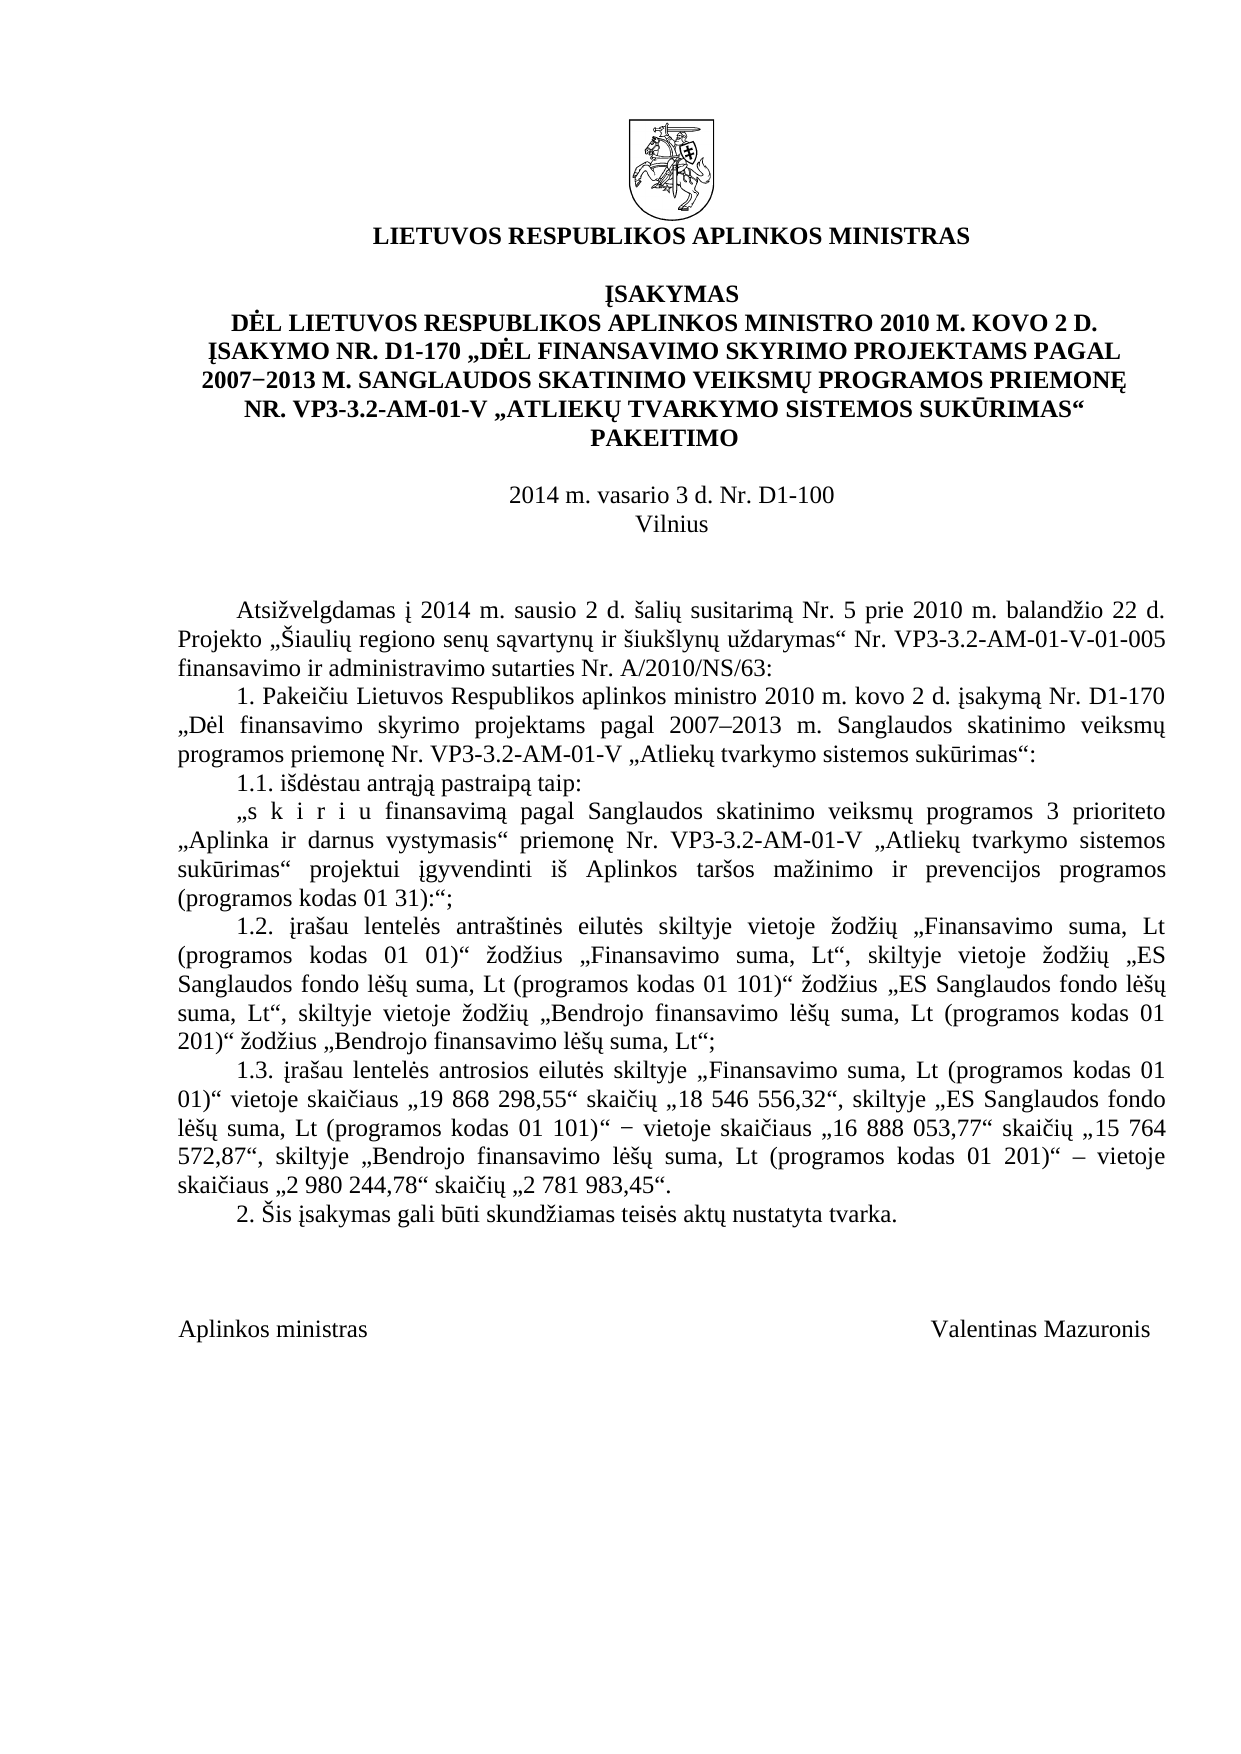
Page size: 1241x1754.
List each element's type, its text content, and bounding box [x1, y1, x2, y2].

text Atsižvelgdamas į 2014 m. sausio 2 d. šalių susitarimą Nr. 5 prie 2010 m. balandžio 22 d. Projekto „Šiaulių regiono senų sąvartynų ir šiukšlynų uždarymas“ Nr. VP3-3.2-AM-01-V-01-005 finansavimo ir administravimo sutarties Nr. A/2010/NS/63: [177, 595, 1166, 681]
text Aplinkos ministras Valentinas Mazuronis [178, 1314, 1163, 1343]
text ĮSAKYMAS [177, 279, 1166, 308]
text LIETUVOS RESPUBLIKOS APLINKOS MINISTRAS [177, 221, 1166, 250]
text 1.3. įrašau lentelės antrosios eilutės skiltyje „Finansavimo suma, Lt (programos kodas 01 01)“ vietoje skaičiaus „19 868 298,55“ skaičių „18 546 556,32“, skiltyje „ES Sanglaudos fondo lėšų suma, Lt (programos kodas 01 101)“ − vietoje skaičiaus „16 888 053,77“ skaičių „15 764 572,87“, skiltyje „Bendrojo finansavimo lėšų suma, Lt (programos kodas 01 201)“ – vietoje skaičiaus „2 980 244,78“ skaičių „2 781 983,45“. [177, 1055, 1166, 1199]
text 1.1. išdėstau antrąją pastraipą taip: [177, 768, 1166, 796]
text DĖL LIETUVOS RESPUBLIKOS APLINKOS MINISTRO 2010 M. KOVO 2 D. ĮSAKYMO NR. D1-170 „DĖL FINANSAVIMO SKYRIMO PROJEKTAMS PAGAL 2007−2013 M. SANGLAUDOS SKATINIMO VEIKSMŲ PROGRAMOS PRIEMONĘ NR. VP3-3.2-AM-01-V „ATLIEKŲ TVARKYMO SISTEMOS SUKŪRIMAS“ PAKEITIMO [177, 308, 1152, 451]
text 1. Pakeičiu Lietuvos Respublikos aplinkos ministro 2010 m. kovo 2 d. įsakymą Nr. D1-170 „Dėl finansavimo skyrimo projektams pagal 2007–2013 m. Sanglaudos skatinimo veiksmų programos priemonę Nr. VP3-3.2-AM-01-V „Atliekų tvarkymo sistemos sukūrimas“: [177, 681, 1166, 768]
text 1.2. įrašau lentelės antraštinės eilutės skiltyje vietoje žodžių „Finansavimo suma, Lt (programos kodas 01 01)“ žodžius „Finansavimo suma, Lt“, skiltyje vietoje žodžių „ES Sanglaudos fondo lėšų suma, Lt (programos kodas 01 101)“ žodžius „ES Sanglaudos fondo lėšų suma, Lt“, skiltyje vietoje žodžių „Bendrojo finansavimo lėšų suma, Lt (programos kodas 01 201)“ žodžius „Bendrojo finansavimo lėšų suma, Lt“; [177, 911, 1166, 1055]
text Vilnius [177, 509, 1166, 566]
text „s k i r i u finansavimą pagal Sanglaudos skatinimo veiksmų programos 3 prioriteto „Aplinka ir darnus vystymasis“ priemonę Nr. VP3-3.2-AM-01-V „Atliekų tvarkymo sistemos sukūrimas“ projektui įgyvendinti iš Aplinkos taršos mažinimo ir prevencijos programos (programos kodas 01 31):“; [177, 796, 1166, 911]
text 2014 m. vasario 3 d. Nr. D1-100 [177, 480, 1166, 509]
text 2. Šis įsakymas gali būti skundžiamas teisės aktų nustatyta tvarka. [177, 1199, 1166, 1228]
